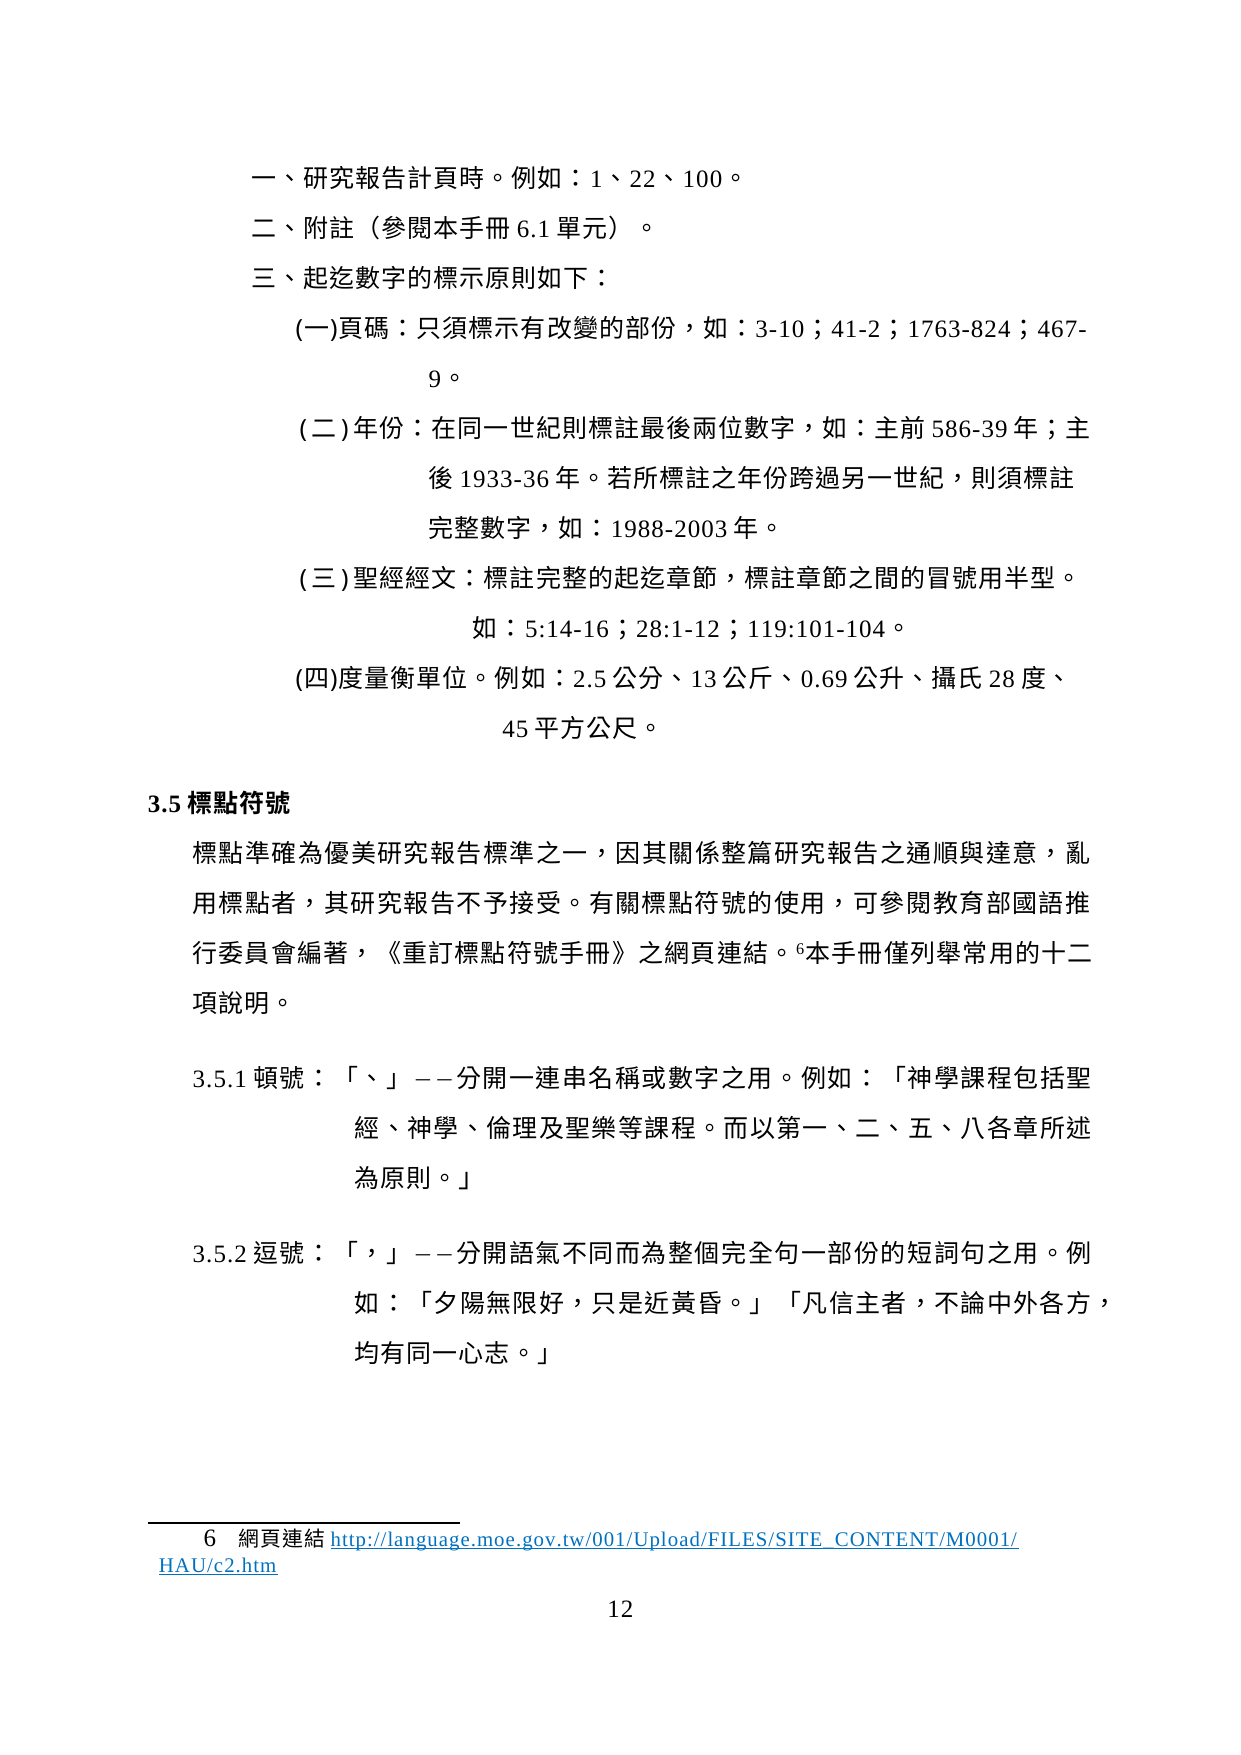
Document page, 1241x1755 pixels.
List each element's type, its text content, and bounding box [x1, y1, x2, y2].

text 網頁連結http://language.moe.gov.tw/001/Upload/FILES/SITE_CONTENT/M0001/ [148, 1523, 1093, 1553]
text 3.5.1頓號：「、」分開一連串名稱或數字之用。例如：「神學課程包括聖經、神學、倫理及聖樂等課程。而以第一、二、五、八各章所述為原則。」 [192, 1048, 1093, 1198]
text (一)頁碼：只須標示有改變的部份，如：3-10；41-2；1763-824；467-9。 [295, 298, 1093, 398]
text (三)聖經經文：標註完整的起迄章節，標註章節之間的冒號用半型。如：5:14-16；28:1-12；119:101-104。 [295, 548, 1093, 648]
text (四)度量衡單位。例如：2.5公分、13公斤、0.69公升、攝氏28度、45平方公尺。 [295, 648, 1093, 748]
text (二)年份：在同一世紀則標註最後兩位數字，如：主前586-39年；主後1933-36年。若所標註之年份跨過另一世紀，則須標註完整數字，如：1988-2003年。 [295, 398, 1093, 548]
text 三、起迄數字的標示原則如下： [251, 248, 1093, 298]
text HAU/c2.htm [148, 1553, 1093, 1577]
subtitle 3.5標點符號 [148, 773, 1093, 823]
text 3.5.2逗號：「，」分開語氣不同而為整個完全句一部份的短詞句之用。例如：「夕陽無限好，只是近黃昏。」「凡信主者，不論中外各方，均有同一心志。」 [192, 1223, 1093, 1373]
text 二、附註（參閱本手冊6.1單元）。 [251, 198, 1093, 248]
text 標點準確為優美研究報告標準之一，因其關係整篇研究報告之通順與達意，亂用標點者，其研究報告不予接受。有關標點符號的使用，可參閱教育部國語推行委員會編著，《重訂標點符號手冊》之網頁連結。本手冊僅列舉常用的十二項說明。 [192, 823, 1093, 1023]
text 一、研究報告計頁時。例如：1、22、100。 [251, 148, 1093, 198]
